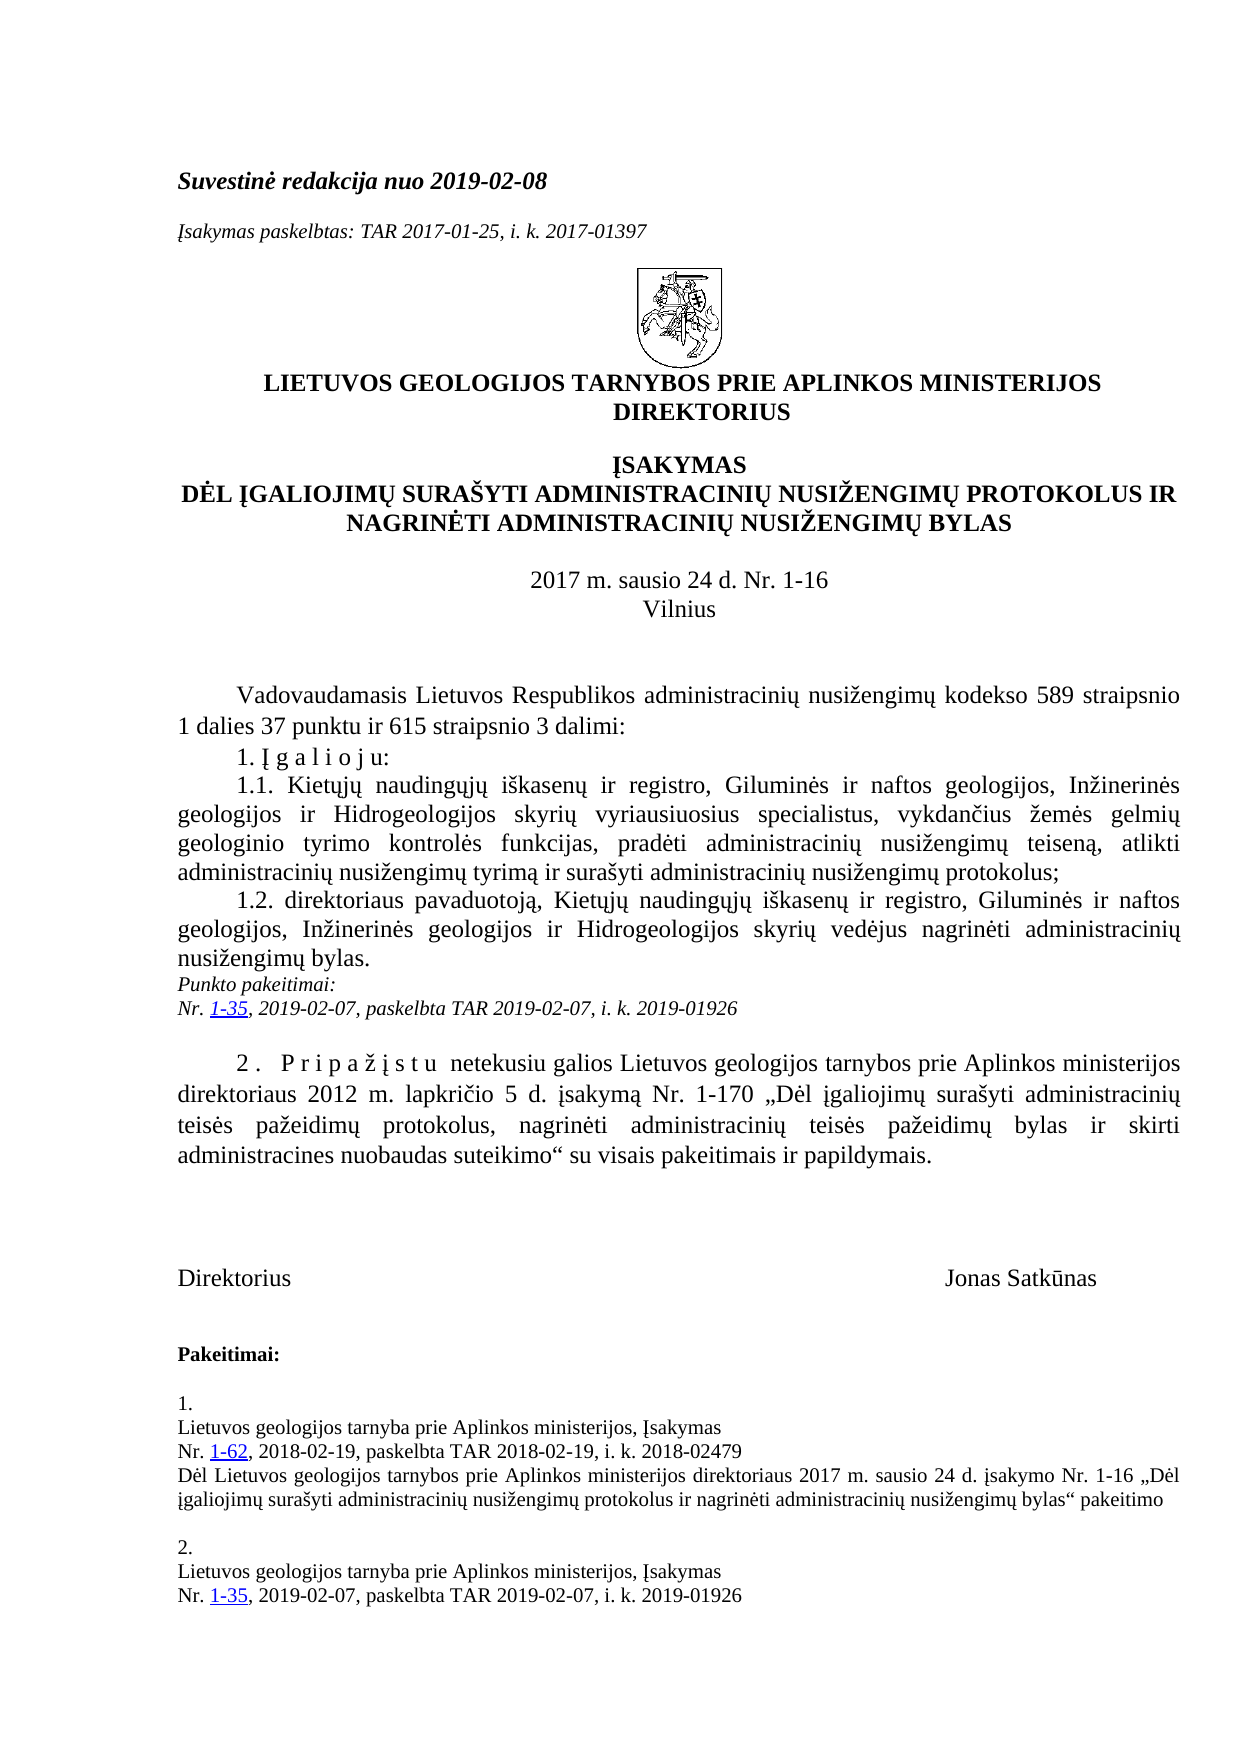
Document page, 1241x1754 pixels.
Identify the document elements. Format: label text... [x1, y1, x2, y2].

text Pakeitimai: [177, 1342, 1181, 1366]
text Lietuvos geologijos tarnyba prie Aplinkos ministerijos, Įsakymas [177, 1559, 1181, 1583]
text Lietuvos geologijos tarnyba prie Aplinkos ministerijos, Įsakymas [177, 1414, 1181, 1439]
text ĮSAKYMAS [177, 450, 1181, 479]
text 1. [177, 1391, 1181, 1414]
text Punkto pakeitimai: [177, 972, 1181, 996]
text Nr. 1-35, 2019-02-07, paskelbta TAR 2019-02-07, i. k. 2019-01926 [177, 1583, 1181, 1607]
text DĖL ĮGALIOJIMŲ SURAŠYTI ADMINISTRACINIŲ NUSIŽENGIMŲ PROTOKOLUS IR NAGRINĖTI ADMINISTRACINIŲ NUSIŽENGIMŲ BYLAS [177, 479, 1181, 536]
text 1.1. Kietųjų naudingųjų iškasenų ir registro, Giluminės ir naftos geologijos, Inžinerinės geologijos ir Hidrogeologijos skyrių vyriausiuosius specialistus, vykdančius žemės gelmių geologinio tyrimo kontrolės funkcijas, pradėti administracinių nusižengimų teiseną, atlikti administracinių nusižengimų tyrimą ir surašyti administracinių nusižengimų protokolus; [177, 770, 1181, 885]
text 2017 m. sausio 24 d. Nr. 1-16 [177, 565, 1181, 594]
text Nr. 1-62, 2018-02-19, paskelbta TAR 2018-02-19, i. k. 2018-02479 [177, 1439, 1181, 1463]
text 1.2. direktoriaus pavaduotoją, Kietųjų naudingųjų iškasenų ir registro, Giluminės ir naftos geologijos, Inžinerinės geologijos ir Hidrogeologijos skyrių vedėjus nagrinėti administracinių nusižengimų bylas. [177, 885, 1181, 972]
text Nr. 1-35, 2019-02-07, paskelbta TAR 2019-02-07, i. k. 2019-01926 [177, 996, 1181, 1020]
text Vilnius [177, 594, 1181, 623]
text 2. [177, 1535, 1181, 1559]
text Suvestinė redakcija nuo 2019-02-08 [177, 166, 1181, 195]
text Vadovaudamasis Lietuvos Respublikos administracinių nusižengimų kodekso 589 straipsnio 1 dalies 37 punktu ir 615 straipsnio 3 dalimi: [177, 680, 1181, 739]
text Dėl Lietuvos geologijos tarnybos prie Aplinkos ministerijos direktoriaus 2017 m. sausio 24 d. įsakymo Nr. 1-16 „Dėl įgaliojimų surašyti administracinių nusižengimų protokolus ir nagrinėti administracinių nusižengimų bylas“ pakeitimo [177, 1463, 1181, 1511]
text Įsakymas paskelbtas: TAR 2017-01-25, i. k. 2017-01397 [177, 219, 1181, 243]
text Direktorius Jonas Satkūnas [177, 1263, 1181, 1292]
text 1. Į g a l i o j u: [177, 742, 1181, 770]
text LIETUVOS GEOLOGIJOS TARNYBOS PRIE APLINKOS MINISTERIJOS DIREKTORIUS [184, 368, 1181, 426]
text 2. Pripažįstu netekusiu galios Lietuvos geologijos tarnybos prie Aplinkos ministerijos direktoriaus 2012 m. lapkričio 5 d. įsakymą Nr. 1-170 „Dėl įgaliojimų surašyti administracinių teisės pažeidimų protokolus, nagrinėti administracinių teisės pažeidimų bylas ir skirti administracines nuobaudas suteikimo“ su visais pakeitimais ir papildymais. [177, 1048, 1181, 1169]
